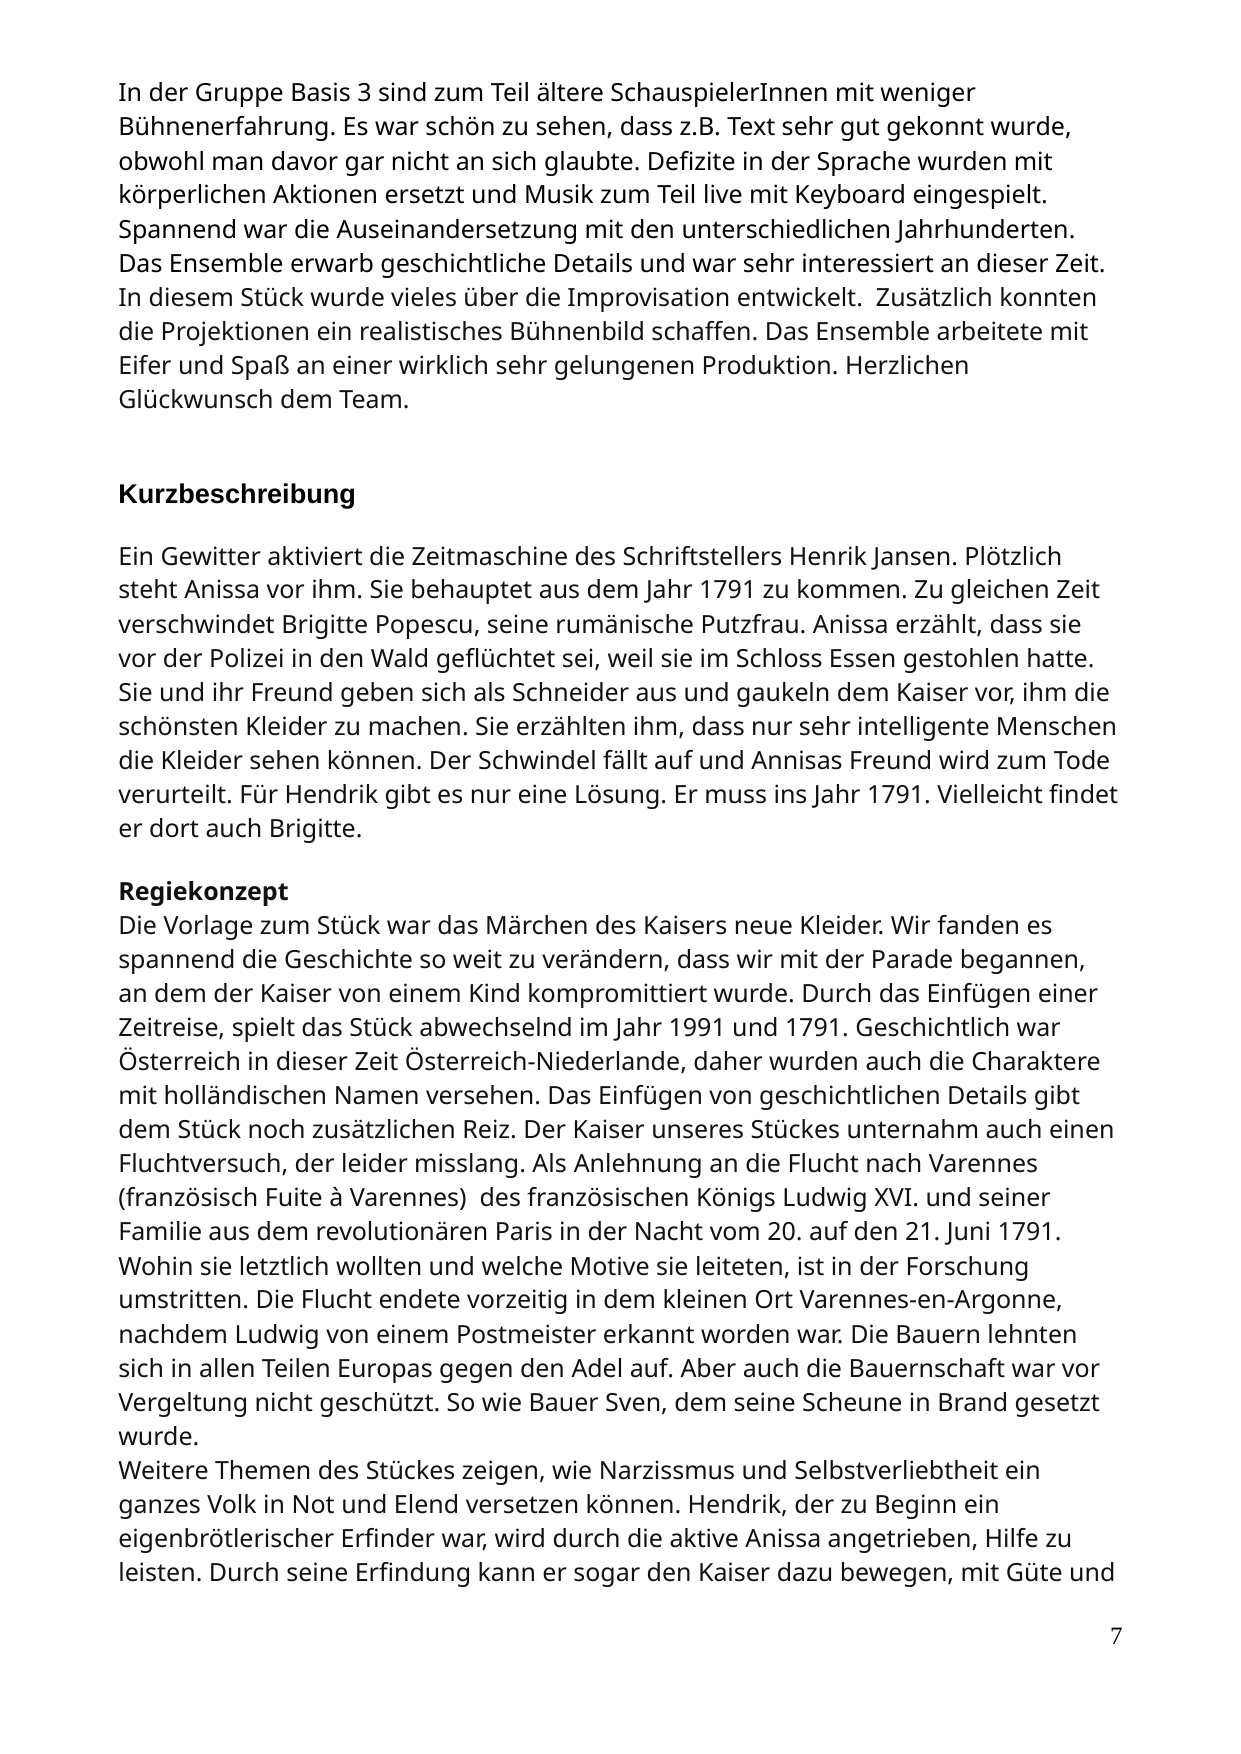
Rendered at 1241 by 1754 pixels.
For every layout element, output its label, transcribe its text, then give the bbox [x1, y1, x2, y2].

text Regiekonzept [118, 873, 1122, 907]
text Ein Gewitter aktiviert die Zeitmaschine des Schriftstellers Henrik Jansen. Plötzlich steht Anissa vor ihm. Sie behauptet aus dem Jahr 1791 zu kommen. Zu gleichen Zeit verschwindet Brigitte Popescu, seine rumänische Putzfrau. Anissa erzählt, dass sie vor der Polizei in den Wald geflüchtet sei, weil sie im Schloss Essen gestohlen hatte. Sie und ihr Freund geben sich als Schneider aus und gaukeln dem Kaiser vor, ihm die schönsten Kleider zu machen. Sie erzählten ihm, dass nur sehr intelligente Menschen die Kleider sehen können. Der Schwindel fällt auf und Annisas Freund wird zum Tode verurteilt. Für Hendrik gibt es nur eine Lösung. Er muss ins Jahr 1791. Vielleicht findet er dort auch Brigitte. [118, 538, 1122, 845]
text In der Gruppe Basis 3 sind zum Teil ältere SchauspielerInnen mit weniger Bühnenerfahrung. Es war schön zu sehen, dass z.B. Text sehr gut gekonnt wurde, obwohl man davor gar nicht an sich glaubte. Defizite in der Sprache wurden mit körperlichen Aktionen ersetzt und Musik zum Teil live mit Keyboard eingespielt. Spannend war die Auseinandersetzung mit den unterschiedlichen Jahrhunderten. Das Ensemble erwarb geschichtliche Details und war sehr interessiert an dieser Zeit. In diesem Stück wurde vieles über die Improvisation entwickelt. Zusätzlich konnten die Projektionen ein realistisches Bühnenbild schaffen. Das Ensemble arbeitete mit Eifer und Spaß an einer wirklich sehr gelungenen Produktion. Herzlichen Glückwunsch dem Team. [118, 75, 1122, 416]
text Kurzbeschreibung [118, 478, 1122, 509]
text Weitere Themen des Stückes zeigen, wie Narzissmus und Selbstverliebtheit ein ganzes Volk in Not und Elend versetzen können. Hendrik, der zu Beginn ein eigenbrötlerischer Erfinder war, wird durch die aktive Anissa angetrieben, Hilfe zu leisten. Durch seine Erfindung kann er sogar den Kaiser dazu bewegen, mit Güte und [118, 1452, 1122, 1589]
text Die Vorlage zum Stück war das Märchen des Kaisers neue Kleider. Wir fanden es spannend die Geschichte so weit zu verändern, dass wir mit der Parade begannen, an dem der Kaiser von einem Kind kompromittiert wurde. Durch das Einfügen einer Zeitreise, spielt das Stück abwechselnd im Jahr 1991 und 1791. Geschichtlich war Österreich in dieser Zeit Österreich-Niederlande, daher wurden auch die Charaktere mit holländischen Namen versehen. Das Einfügen von geschichtlichen Details gibt dem Stück noch zusätzlichen Reiz. Der Kaiser unseres Stückes unternahm auch einen Fluchtversuch, der leider misslang. Als Anlehnung an die Flucht nach Varennes (französisch Fuite à Varennes) des französischen Königs Ludwig XVI. und seiner Familie aus dem revolutionären Paris in der Nacht vom 20. auf den 21. Juni 1791. Wohin sie letztlich wollten und welche Motive sie leiteten, ist in der Forschung umstritten. Die Flucht endete vorzeitig in dem kleinen Ort Varennes-en-Argonne, nachdem Ludwig von einem Postmeister erkannt worden war. Die Bauern lehnten sich in allen Teilen Europas gegen den Adel auf. Aber auch die Bauernschaft war vor Vergeltung nicht geschützt. So wie Bauer Sven, dem seine Scheune in Brand gesetzt wurde. [118, 907, 1122, 1452]
